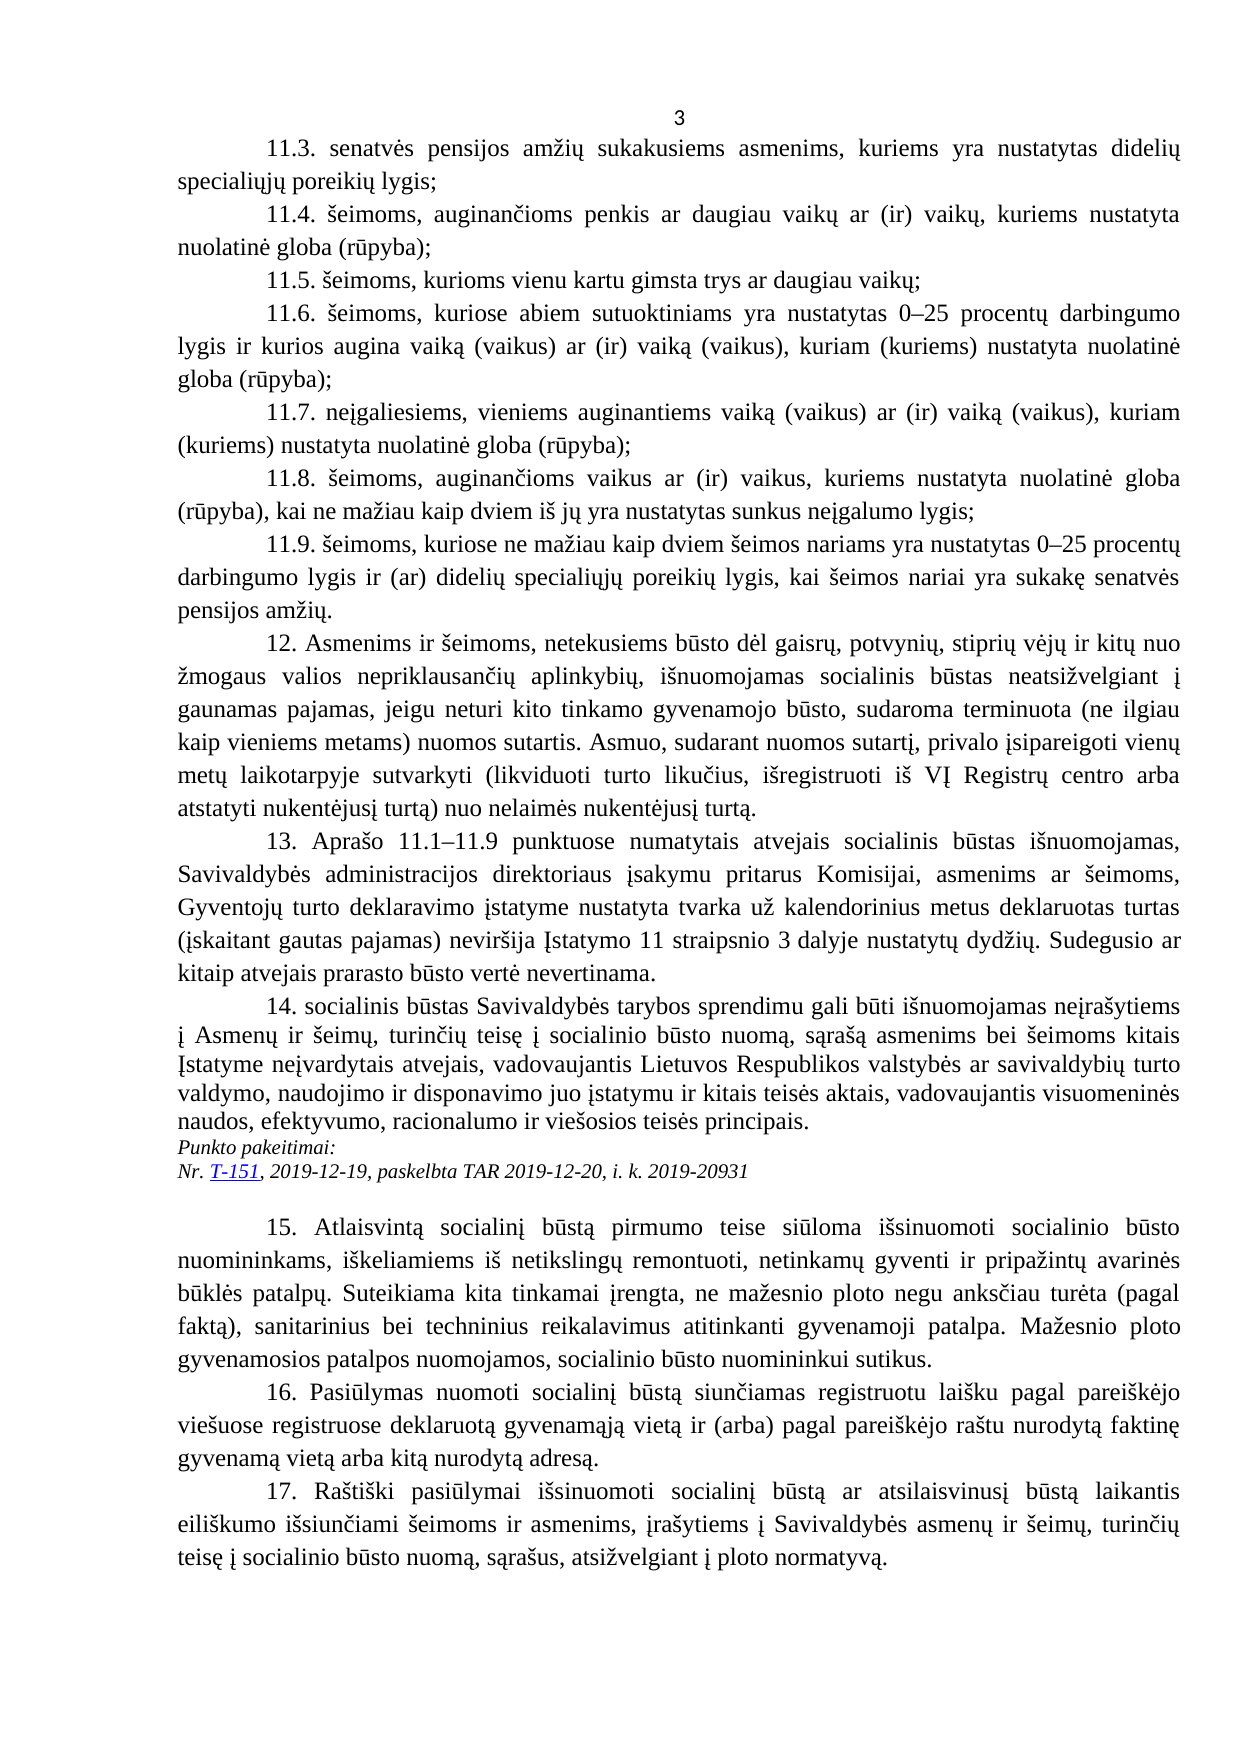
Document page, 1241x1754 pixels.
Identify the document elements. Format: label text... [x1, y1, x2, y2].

text 12. Asmenims ir šeimoms, netekusiems būsto dėl gaisrų, potvynių, stiprių vėjų ir kitų nuo žmogaus valios nepriklausančių aplinkybių, išnuomojamas socialinis būstas neatsižvelgiant į gaunamas pajamas, jeigu neturi kito tinkamo gyvenamojo būsto, sudaroma terminuota (ne ilgiau kaip vieniems metams) nuomos sutartis. Asmuo, sudarant nuomos sutartį, privalo įsipareigoti vienų metų laikotarpyje sutvarkyti (likviduoti turto likučius, išregistruoti iš VĮ Registrų centro arba atstatyti nukentėjusį turtą) nuo nelaimės nukentėjusį turtą. [177, 628, 1181, 822]
text 11.8. šeimoms, auginančioms vaikus ar (ir) vaikus, kuriems nustatyta nuolatinė globa (rūpyba), kai ne mažiau kaip dviem iš jų yra nustatytas sunkus neįgalumo lygis; [177, 463, 1181, 525]
text 13. Aprašo 11.1–11.9 punktuose numatytais atvejais socialinis būstas išnuomojamas, Savivaldybės administracijos direktoriaus įsakymu pritarus Komisijai, asmenims ar šeimoms, Gyventojų turto deklaravimo įstatyme nustatyta tvarka už kalendorinius metus deklaruotas turtas (įskaitant gautas pajamas) neviršija Įstatymo 11 straipsnio 3 dalyje nustatytų dydžių. Sudegusio ar kitaip atvejais prarasto būsto vertė nevertinama. [177, 826, 1181, 987]
text 11.4. šeimoms, auginančioms penkis ar daugiau vaikų ar (ir) vaikų, kuriems nustatyta nuolatinė globa (rūpyba); [177, 199, 1181, 261]
text 11.7. neįgaliesiems, vieniems auginantiems vaiką (vaikus) ar (ir) vaiką (vaikus), kuriam (kuriems) nustatyta nuolatinė globa (rūpyba); [177, 397, 1181, 459]
text 11.5. šeimoms, kurioms vienu kartu gimsta trys ar daugiau vaikų; [177, 265, 1181, 294]
text 17. Raštiški pasiūlymai išsinuomoti socialinį būstą ar atsilaisvinusį būstą laikantis eiliškumo išsiunčiami šeimoms ir asmenims, įrašytiems į Savivaldybės asmenų ir šeimų, turinčių teisę į socialinio būsto nuomą, sąrašus, atsižvelgiant į ploto normatyvą. [177, 1476, 1181, 1571]
text Nr. T-151, 2019-12-19, paskelbta TAR 2019-12-20, i. k. 2019-20931 [177, 1159, 1181, 1183]
text 15. Atlaisvintą socialinį būstą pirmumo teise siūloma išsinuomoti socialinio būsto nuomininkams, iškeliamiems iš netikslingų remontuoti, netinkamų gyventi ir pripažintų avarinės būklės patalpų. Suteikiama kita tinkamai įrengta, ne mažesnio ploto negu anksčiau turėta (pagal faktą), sanitarinius bei techninius reikalavimus atitinkanti gyvenamoji patalpa. Mažesnio ploto gyvenamosios patalpos nuomojamos, socialinio būsto nuomininkui sutikus. [177, 1212, 1181, 1373]
text 11.6. šeimoms, kuriose abiem sutuoktiniams yra nustatytas 0–25 procentų darbingumo lygis ir kurios augina vaiką (vaikus) ar (ir) vaiką (vaikus), kuriam (kuriems) nustatyta nuolatinė globa (rūpyba); [177, 298, 1181, 393]
text 16. Pasiūlymas nuomoti socialinį būstą siunčiamas registruotu laišku pagal pareiškėjo viešuose registruose deklaruotą gyvenamąją vietą ir (arba) pagal pareiškėjo raštu nurodytą faktinę gyvenamą vietą arba kitą nurodytą adresą. [177, 1377, 1181, 1472]
text 11.3. senatvės pensijos amžių sukakusiems asmenims, kuriems yra nustatytas didelių specialiųjų poreikių lygis; [177, 133, 1181, 195]
text 11.9. šeimoms, kuriose ne mažiau kaip dviem šeimos nariams yra nustatytas 0–25 procentų darbingumo lygis ir (ar) didelių specialiųjų poreikių lygis, kai šeimos nariai yra sukakę senatvės pensijos amžių. [177, 529, 1181, 624]
text 14. socialinis būstas Savivaldybės tarybos sprendimu gali būti išnuomojamas neįrašytiems į Asmenų ir šeimų, turinčių teisę į socialinio būsto nuomą, sąrašą asmenims bei šeimoms kitais Įstatyme neįvardytais atvejais, vadovaujantis Lietuvos Respublikos valstybės ar savivaldybių turto valdymo, naudojimo ir disponavimo juo įstatymu ir kitais teisės aktais, vadovaujantis visuomeninės naudos, efektyvumo, racionalumo ir viešosios teisės principais. [177, 991, 1181, 1135]
text Punkto pakeitimai: [177, 1135, 1181, 1159]
